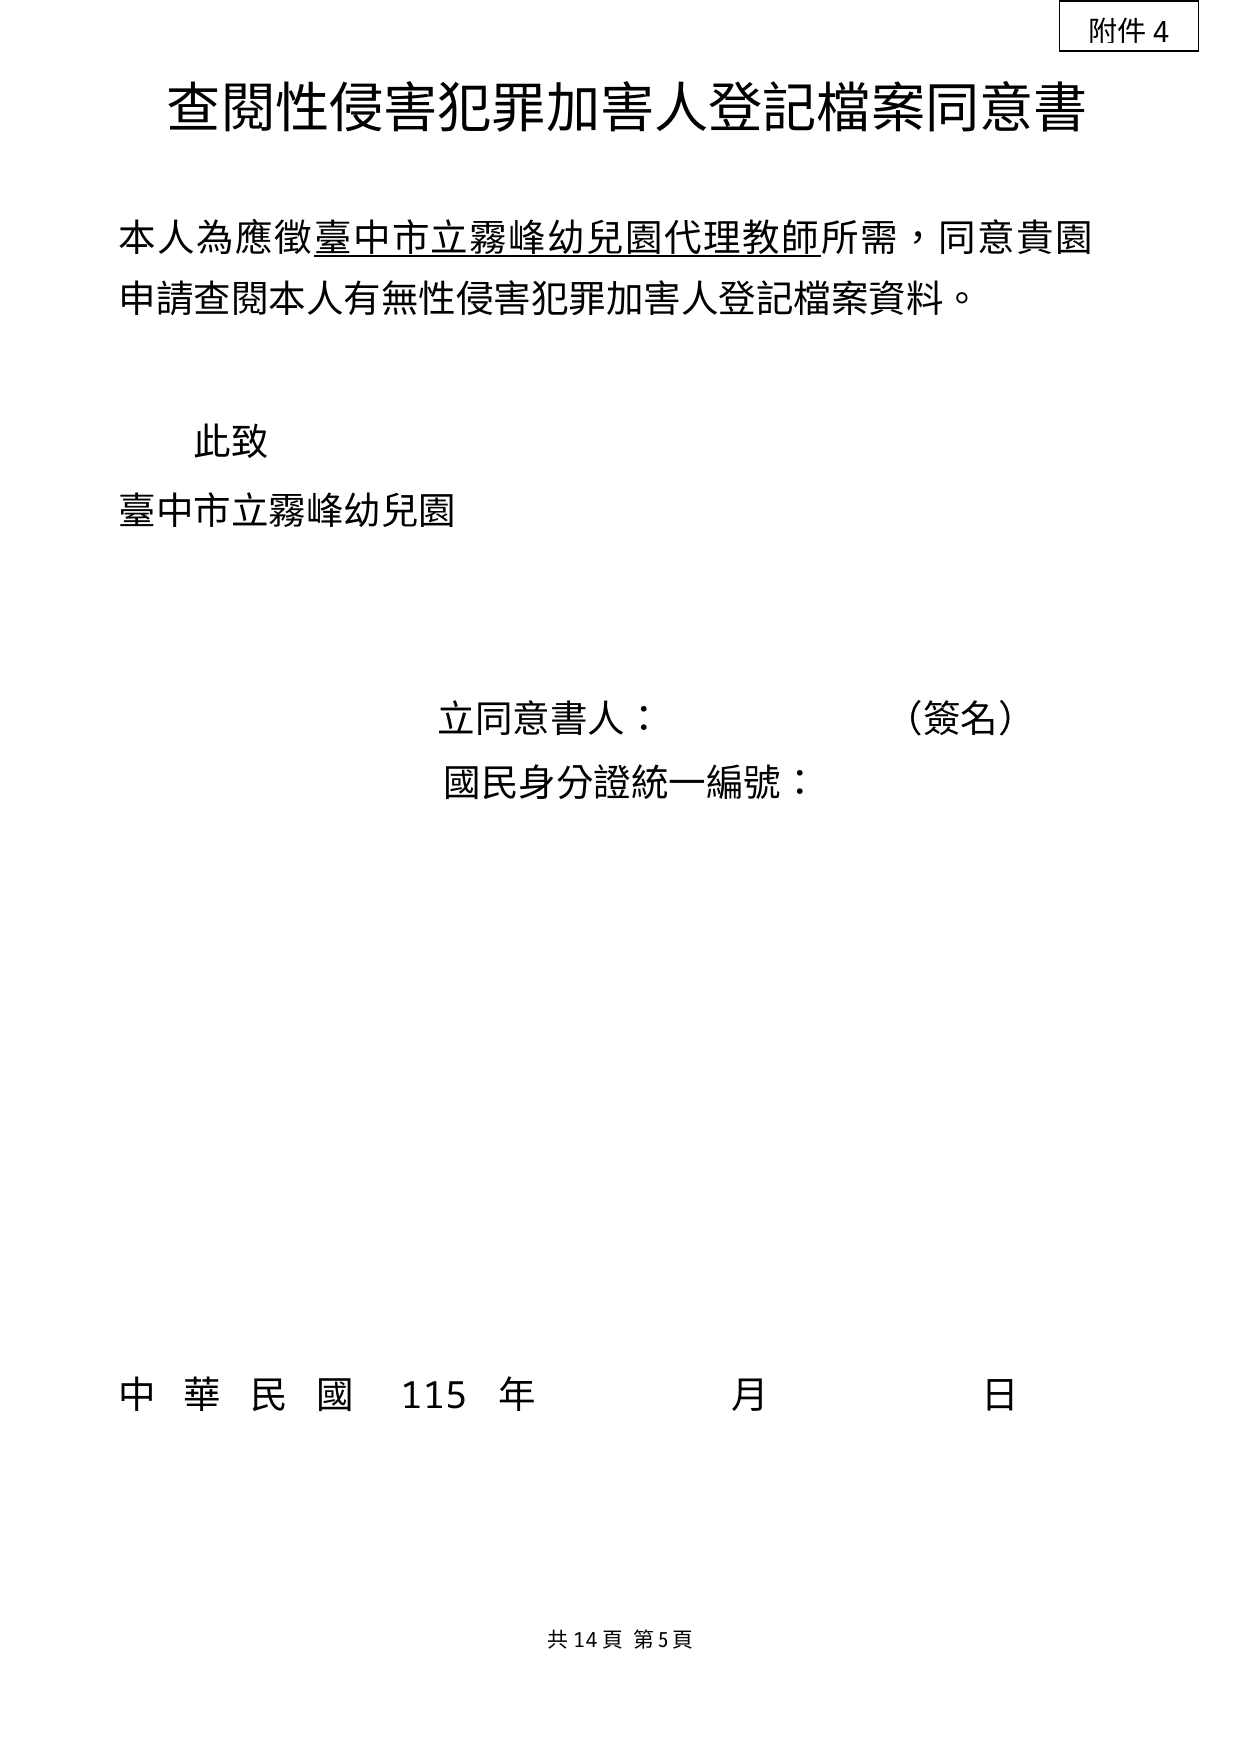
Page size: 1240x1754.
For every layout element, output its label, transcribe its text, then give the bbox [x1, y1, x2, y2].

text 附件4 [1075, 9, 1182, 42]
text 本人為應徵臺中市立霧峰幼兒園代理教師所需，同意貴園申請查閱本人有無性侵害犯罪加害人登記檔案資料。 [119, 202, 1093, 325]
text 此致 [194, 419, 1122, 464]
text 國民身分證統一編號： [444, 771, 1122, 803]
text 立同意書人： （簽名） [437, 697, 1122, 742]
text [1060, 2, 1198, 50]
text 中 華 民 國 115 年 月 日 [119, 1373, 1122, 1417]
text 查閱性侵害犯罪加害人登記檔案同意書 [167, 75, 1122, 140]
text 臺中市立霧峰幼兒園 [119, 489, 1122, 534]
